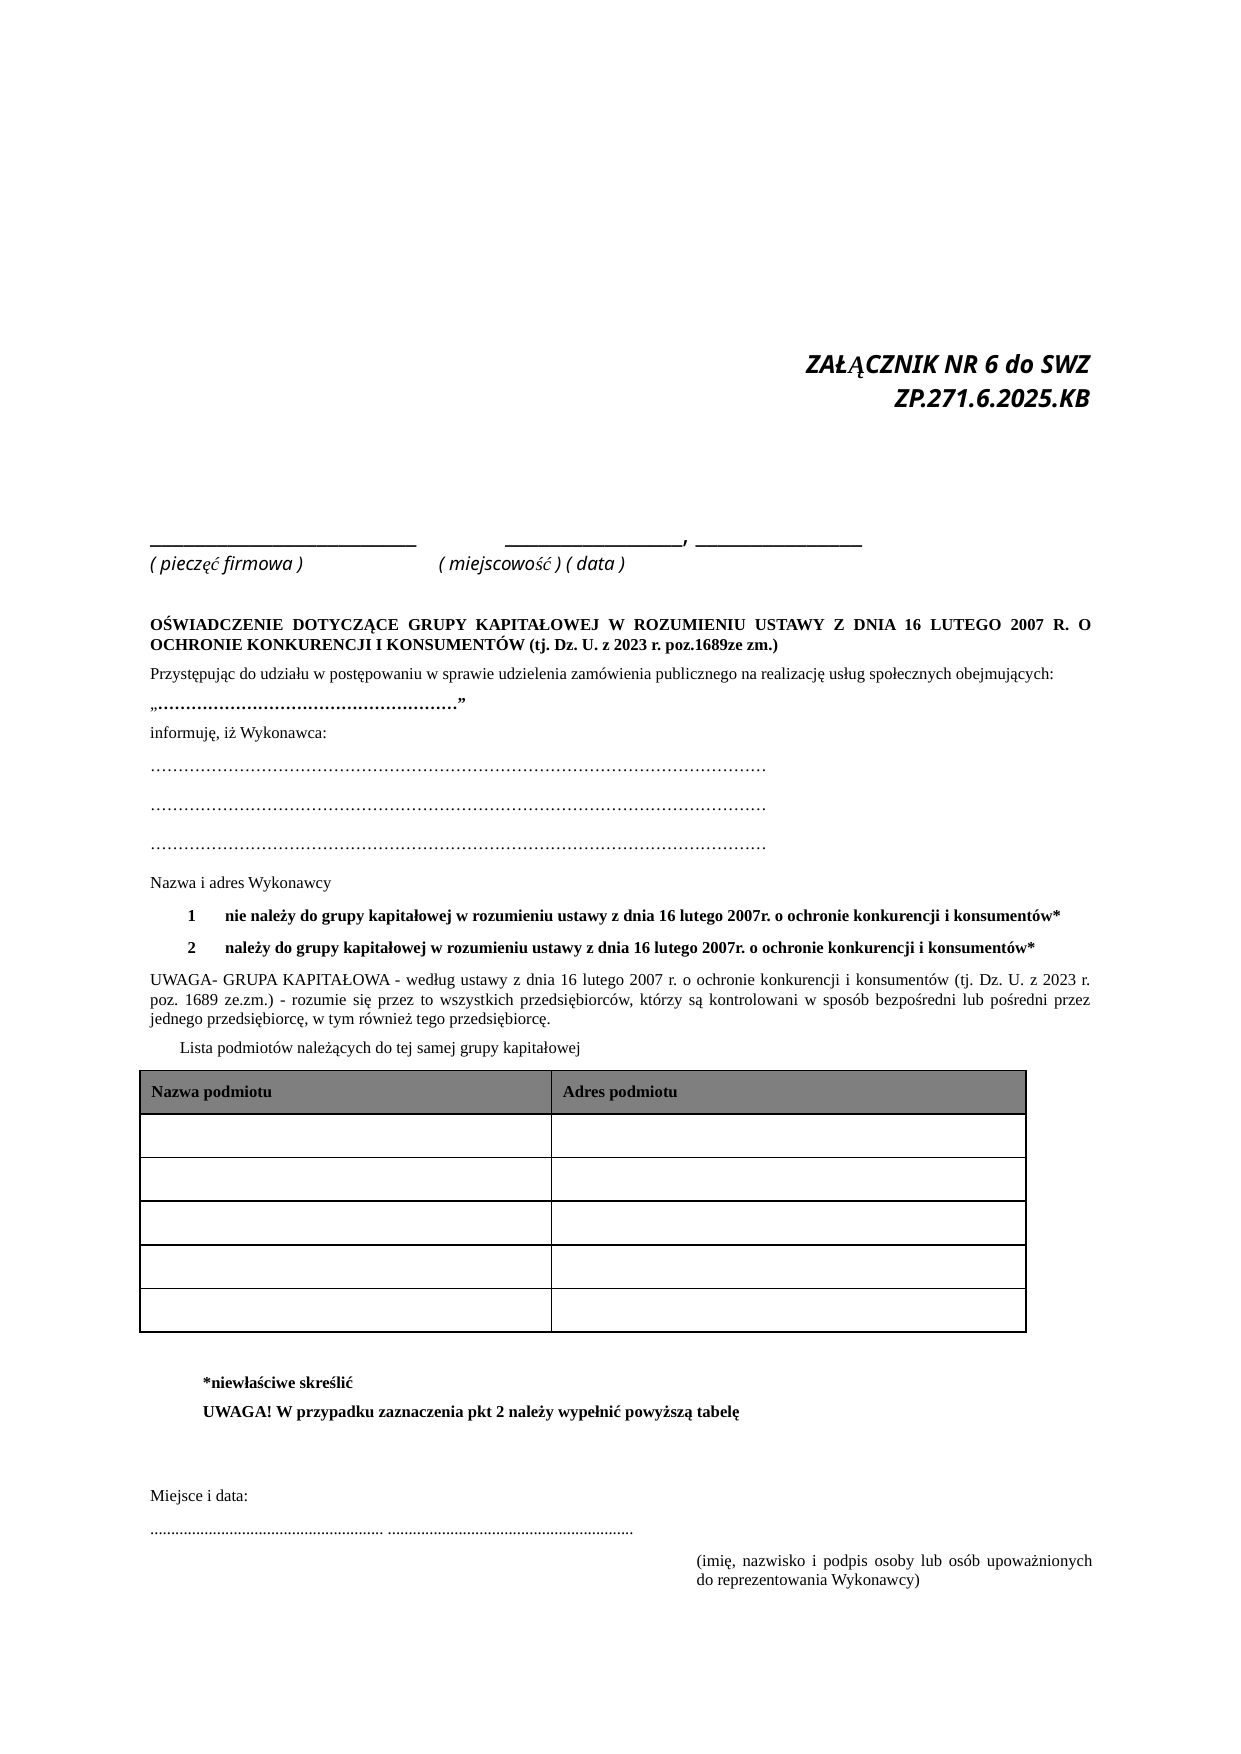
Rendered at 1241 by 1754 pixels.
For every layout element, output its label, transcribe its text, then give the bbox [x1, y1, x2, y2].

text informuję, iż Wykonawca: [150, 723, 1092, 742]
text ________________________ ________________, _______________ [150, 517, 1092, 551]
text OŚWIADCZENIE DOTYCZĄCE GRUPY KAPITAŁOWEJ W ROZUMIENIU USTAWY Z DNIA 16 LUTEGO 2007 R. O OCHRONIE KONKURENCJI I KONSUMENTÓW (tj. Dz. U. z 2023 r. poz.1689ze zm.) [150, 615, 1092, 653]
text ZAŁĄCZNIK NR 6 do SWZ [150, 346, 1092, 380]
list należy do grupy kapitałowej w rozumieniu ustawy z dnia 16 lutego 2007r. o ochronie konkurencji i konsumentów* [187, 938, 1092, 957]
text ZP.271.6.2025.KB [150, 380, 1092, 414]
text (imię, nazwisko i podpis osoby lub osób upoważnionych do reprezentowania Wykonawcy) [696, 1551, 1092, 1589]
text UWAGA- GRUPA KAPITAŁOWA - według ustawy z dnia 16 lutego 2007 r. o ochronie konkurencji i konsumentów (tj. Dz. U. z 2023 r. poz. 1689 ze.zm.) - rozumie się przez to wszystkich przedsiębiorców, którzy są kontrolowani w sposób bezpośredni lub pośredni przez jednego przedsiębiorcę, w tym również tego przedsiębiorcę. [150, 970, 1092, 1028]
text ………………………………………………………………………………………………… [150, 756, 1092, 775]
table_cell [552, 1246, 1025, 1287]
text ………………………………………………………………………………………………… [150, 834, 1092, 853]
text Miejsce i data: [150, 1486, 1092, 1505]
text *niewłaściwe skreślić [203, 1372, 1092, 1392]
table_cell [552, 1158, 1025, 1200]
table_header Adres podmiotu [552, 1071, 1025, 1113]
table_cell [141, 1289, 551, 1331]
text „………………………………………………” [150, 693, 1092, 713]
table_cell [141, 1246, 551, 1287]
table_cell [141, 1158, 551, 1200]
text UWAGA! W przypadku zaznaczenia pkt 2 należy wypełnić powyższą tabelę [203, 1402, 1092, 1421]
table_cell [141, 1115, 551, 1157]
text Nazwa i adres Wykonawcy [150, 873, 1092, 892]
text ( pieczęć firmowa ) ( miejscowość ) ( data ) [150, 551, 1092, 576]
text ………………………………………………………………………………………………… [150, 795, 1092, 814]
table_cell [552, 1115, 1025, 1157]
text ........................................................ ........................................................... [150, 1519, 1092, 1538]
table_cell [552, 1289, 1025, 1331]
text Przystępując do udziału w postępowaniu w sprawie udzielenia zamówienia publicznego na realizację usług społecznych obejmujących: [150, 664, 1092, 683]
list nie należy do grupy kapitałowej w rozumieniu ustawy z dnia 16 lutego 2007r. o ochronie konkurencji i konsumentów* [187, 905, 1092, 924]
table_cell [552, 1202, 1025, 1244]
table_cell [141, 1202, 551, 1244]
table_header Nazwa podmiotu [141, 1071, 551, 1113]
text Lista podmiotów należących do tej samej grupy kapitałowej [179, 1038, 1092, 1057]
